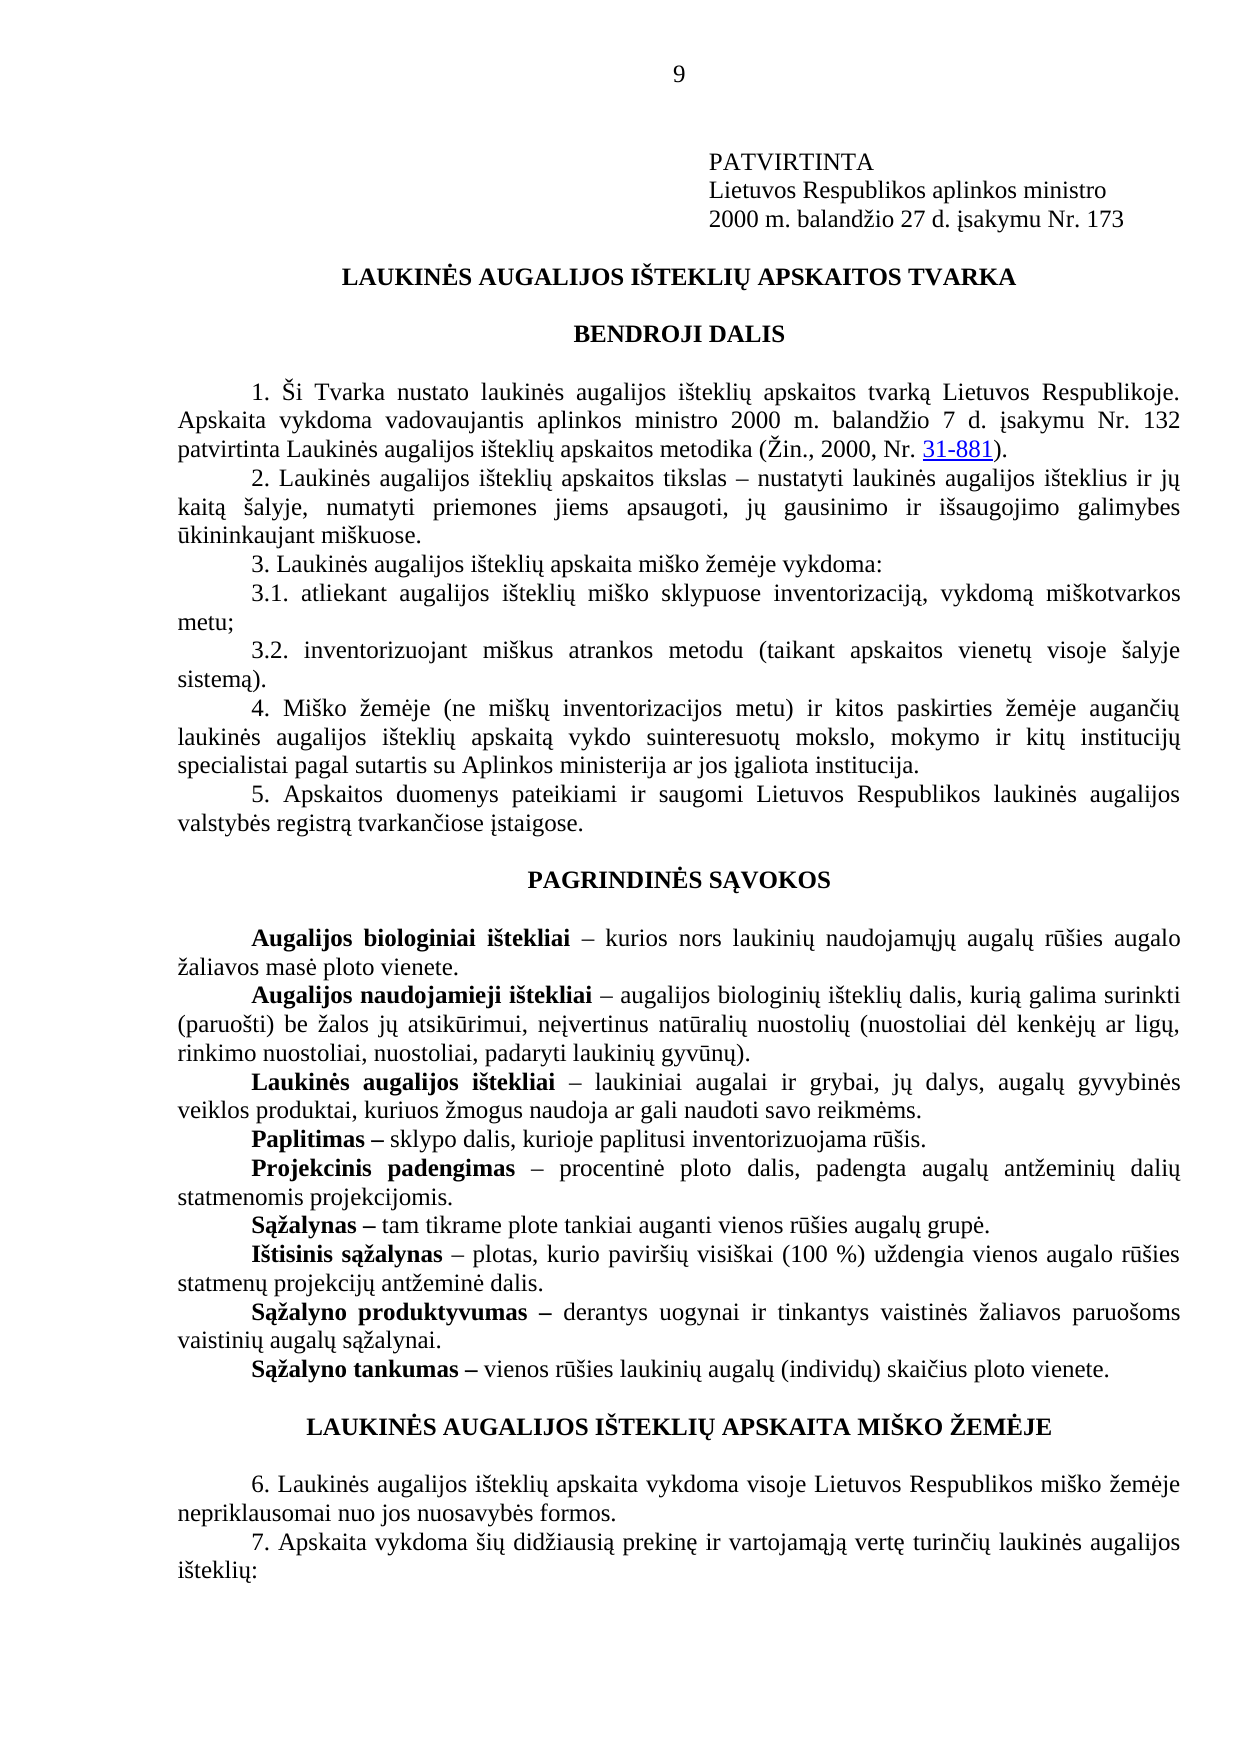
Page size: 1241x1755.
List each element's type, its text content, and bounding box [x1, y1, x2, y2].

text Paplitimas – sklypo dalis, kurioje paplitusi inventorizuojama rūšis. [177, 1124, 1181, 1153]
text 2. Laukinės augalijos išteklių apskaitos tikslas – nustatyti laukinės augalijos išteklius ir jų kaitą šalyje, numatyti priemones jiems apsaugoti, jų gausinimo ir išsaugojimo galimybes ūkininkaujant miškuose. [177, 463, 1181, 549]
text PATVIRTINTA [177, 147, 1181, 176]
text Bendroji dalis [177, 319, 1181, 348]
text Sąžalynas – tam tikrame plote tankiai auganti vienos rūšies augalų grupė. [177, 1211, 1181, 1239]
text 3.1. atliekant augalijos išteklių miško sklypuose inventorizaciją, vykdomą miškotvarkos metu; [177, 578, 1181, 636]
text 3.2. inventorizuojant miškus atrankos metodu (taikant apskaitos vienetų visoje šalyje sistemą). [177, 636, 1181, 693]
text Lietuvos Respublikos aplinkos ministro [177, 176, 1181, 204]
text Laukinės augalijos išteklių apskaita miško žemėje [177, 1412, 1181, 1441]
text Sąžalyno tankumas – vienos rūšies laukinių augalų (individų) skaičius ploto vienete. [177, 1354, 1181, 1383]
text 5. Apskaitos duomenys pateikiami ir saugomi Lietuvos Respublikos laukinės augalijos valstybės registrą tvarkančiose įstaigose. [177, 779, 1181, 837]
text Projekcinis padengimas – procentinė ploto dalis, padengta augalų antžeminių dalių statmenomis projekcijomis. [177, 1153, 1181, 1211]
text 7. Apskaita vykdoma šių didžiausią prekinę ir vartojamąją vertę turinčių laukinės augalijos išteklių: [177, 1527, 1181, 1584]
text Laukinės augalijos ištekliai – laukiniai augalai ir grybai, jų dalys, augalų gyvybinės veiklos produktai, kuriuos žmogus naudoja ar gali naudoti savo reikmėms. [177, 1067, 1181, 1124]
text 1. Ši Tvarka nustato laukinės augalijos išteklių apskaitos tvarką Lietuvos Respublikoje. Apskaita vykdoma vadovaujantis aplinkos ministro 2000 m. balandžio 7 d. įsakymu Nr. 132 patvirtinta Laukinės augalijos išteklių apskaitos metodika (Žin., 2000, Nr. 31-881). [177, 377, 1181, 463]
text 3. Laukinės augalijos išteklių apskaita miško žemėje vykdoma: [177, 549, 1181, 578]
text Augalijos naudojamieji ištekliai – augalijos biologinių išteklių dalis, kurią galima surinkti (paruošti) be žalos jų atsikūrimui, neįvertinus natūralių nuostolių (nuostoliai dėl kenkėjų ar ligų, rinkimo nuostoliai, nuostoliai, padaryti laukinių gyvūnų). [177, 981, 1181, 1067]
text Sąžalyno produktyvumas – derantys uogynai ir tinkantys vaistinės žaliavos paruošoms vaistinių augalų sąžalynai. [177, 1297, 1181, 1354]
text Augalijos biologiniai ištekliai – kurios nors laukinių naudojamųjų augalų rūšies augalo žaliavos masė ploto vienete. [177, 923, 1181, 981]
text 6. Laukinės augalijos išteklių apskaita vykdoma visoje Lietuvos Respublikos miško žemėje nepriklausomai nuo jos nuosavybės formos. [177, 1469, 1181, 1527]
text Laukinės augalijos išteklių apskaitos tvarka [177, 262, 1181, 291]
text Pagrindinės sąvokos [177, 866, 1181, 894]
text 4. Miško žemėje (ne miškų inventorizacijos metu) ir kitos paskirties žemėje augančių laukinės augalijos išteklių apskaitą vykdo suinteresuotų mokslo, mokymo ir kitų institucijų specialistai pagal sutartis su Aplinkos ministerija ar jos įgaliota institucija. [177, 693, 1181, 779]
text Ištisinis sąžalynas – plotas, kurio paviršių visiškai (100 %) uždengia vienos augalo rūšies statmenų projekcijų antžeminė dalis. [177, 1239, 1181, 1297]
text 2000 m. balandžio 27 d. įsakymu Nr. 173 [177, 204, 1181, 233]
